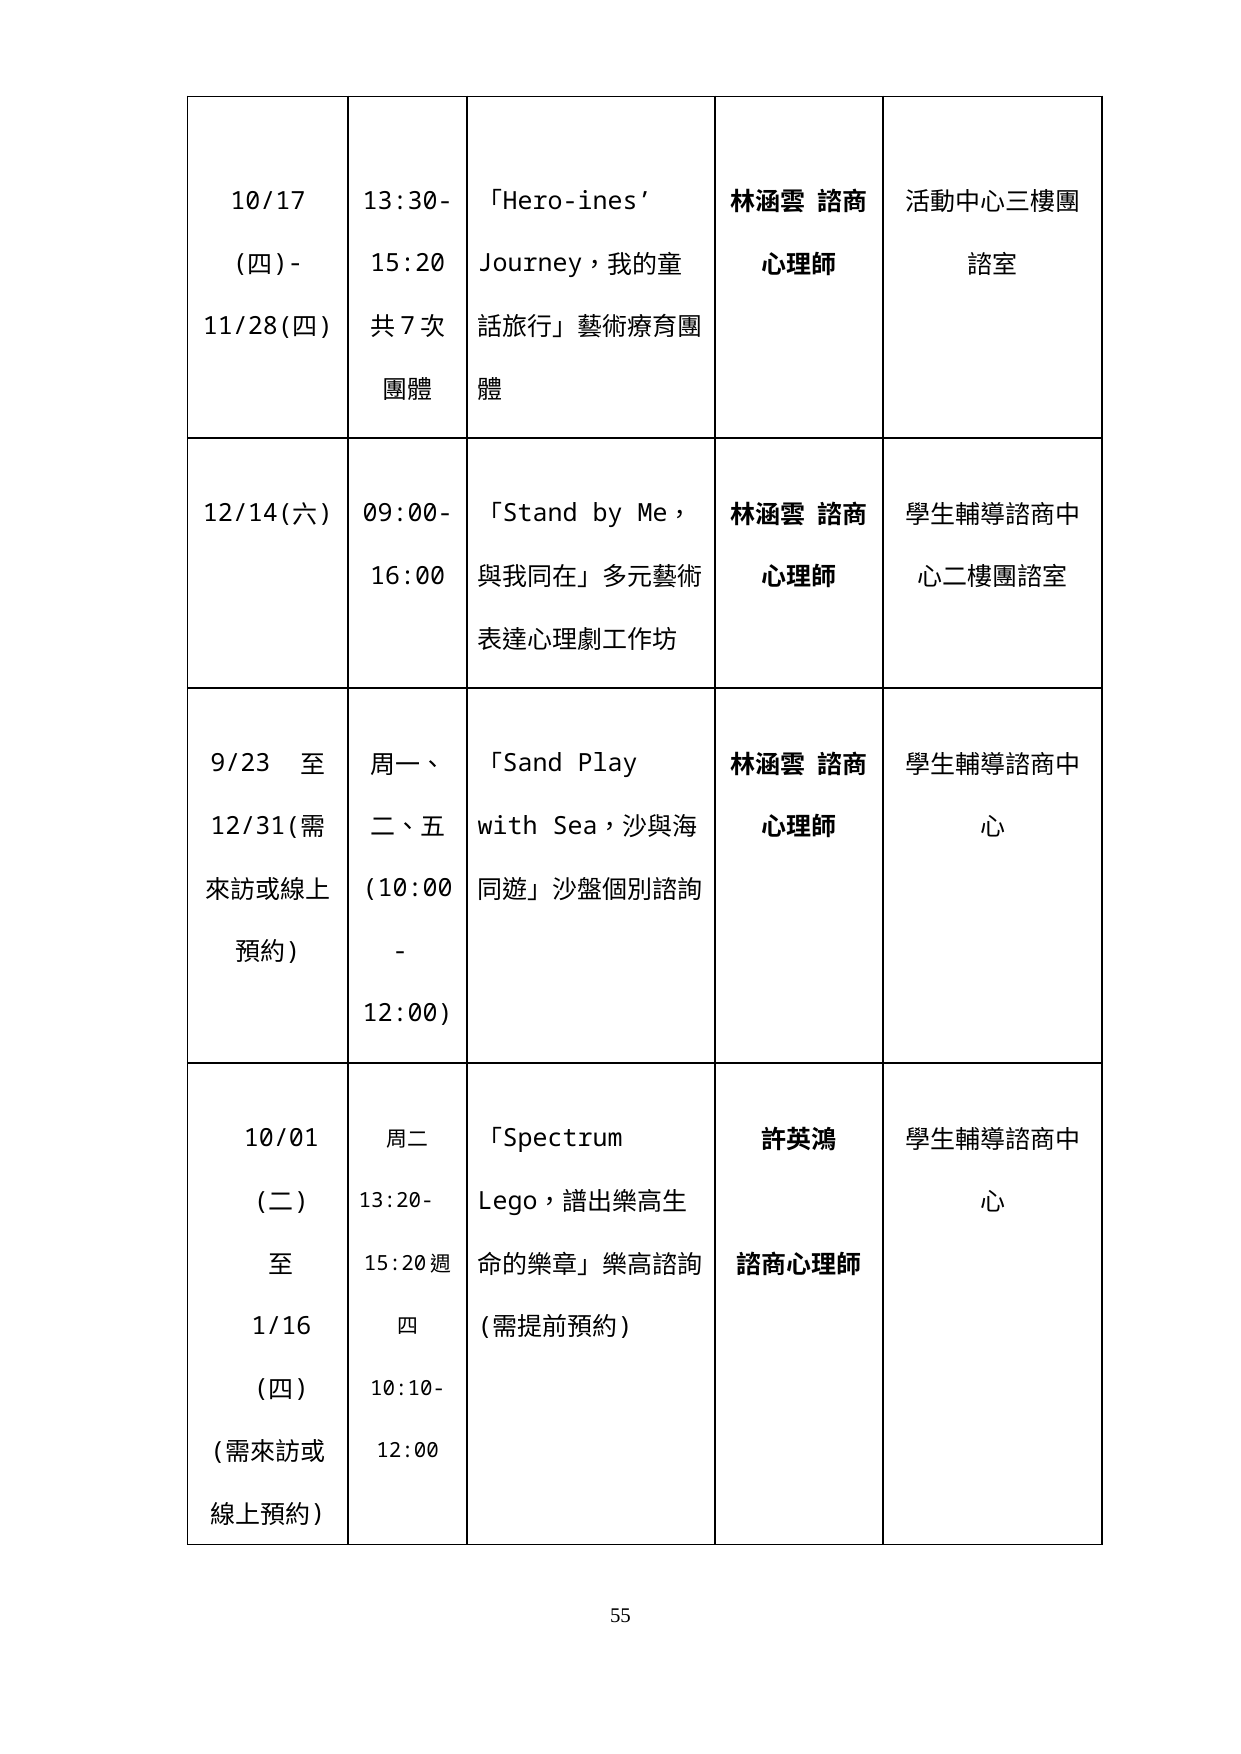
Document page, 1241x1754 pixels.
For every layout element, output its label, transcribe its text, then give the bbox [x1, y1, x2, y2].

table_cell 學生輔導諮商中心 [884, 689, 1101, 1062]
table_cell 周一、二、五(10:00- 12:00) [349, 689, 466, 1062]
table_cell 學生輔導諮商中心二樓團諮室 [884, 439, 1101, 687]
table_cell 「Sand Play with Sea，沙與海同遊」沙盤個別諮詢 [468, 689, 714, 1062]
table_cell 10/17(四)-11/28(四) [188, 97, 347, 437]
table_cell 10/01(二) 至1/16(四) (需來訪或線上預約) [188, 1064, 347, 1543]
table_cell 周二13:20- 15:20週四10:10-12:00 [349, 1064, 466, 1543]
table_cell 12/14(六) [188, 439, 347, 687]
table_cell 林涵雲 諮商心理師 [716, 689, 882, 1062]
table_cell 「Stand by Me，與我同在」多元藝術表達心理劇工作坊 [468, 439, 714, 687]
table_cell 學生輔導諮商中心 [884, 1064, 1101, 1543]
table_cell 「Hero-ines’ Journey，我的童話旅行」藝術療育團體 [468, 97, 714, 437]
table_cell 「Spectrum Lego，譜出樂高生命的樂章」樂高諮詢(需提前預約) [468, 1064, 714, 1543]
table_cell 9/23 至12/31(需來訪或線上預約) [188, 689, 347, 1062]
table_cell 活動中心三樓團諮室 [884, 97, 1101, 437]
table_cell 許英鴻 諮商心理師 [716, 1064, 882, 1543]
table_cell 林涵雲 諮商心理師 [716, 439, 882, 687]
table_cell 13:30-15:20共7次團體 [349, 97, 466, 437]
table_cell 林涵雲 諮商心理師 [716, 97, 882, 437]
table_cell 09:00-16:00 [349, 439, 466, 687]
